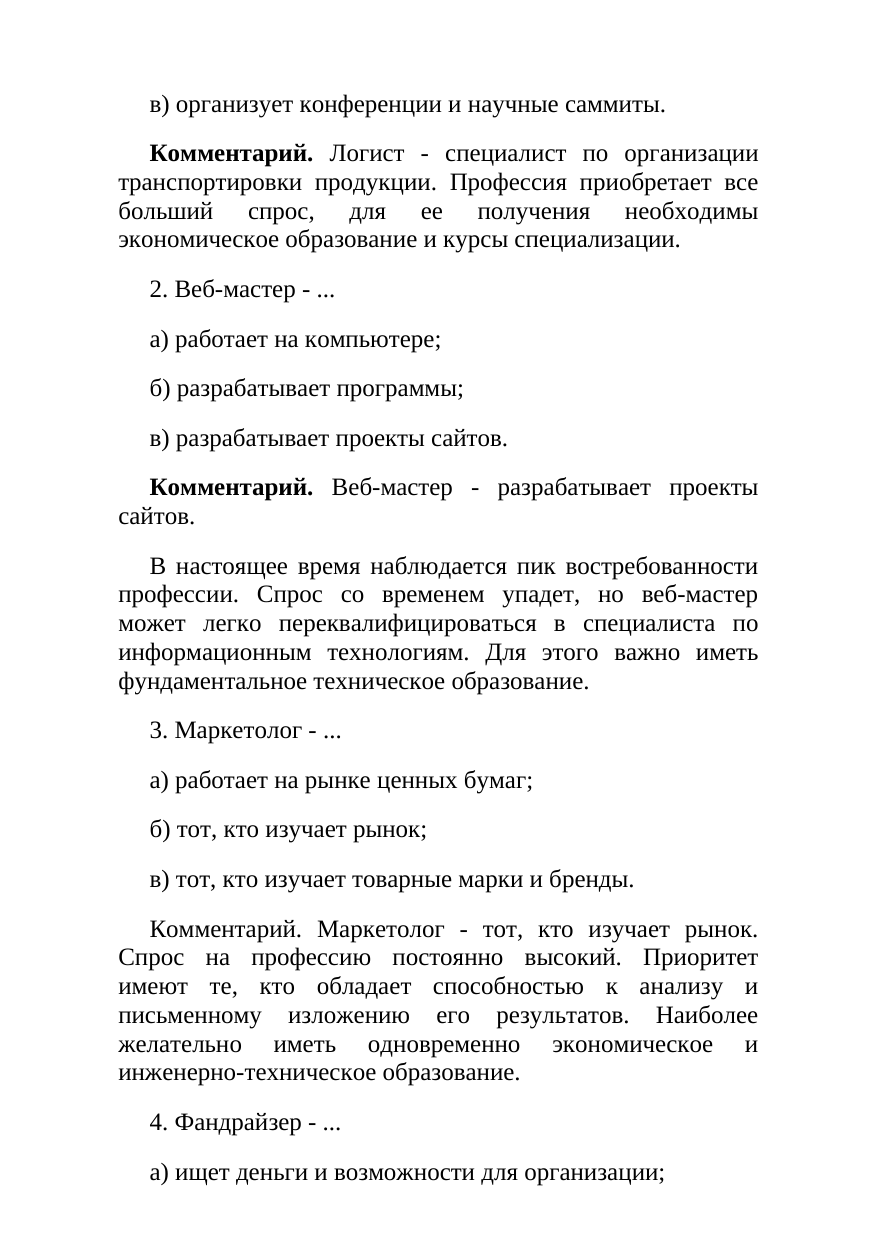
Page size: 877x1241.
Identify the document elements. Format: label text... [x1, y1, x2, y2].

text а) работает на компьютере; [118, 324, 759, 352]
text 4. Фандрайзер - ... [118, 1107, 759, 1136]
text Комментарий. Веб-мастер - разрабатывает проекты сайтов. [118, 472, 759, 530]
text в) разрабатывает проекты сайтов. [118, 423, 759, 452]
text в) организует конференции и научные саммиты. [118, 89, 759, 117]
text а) ищет деньги и возможности для организации; [118, 1157, 759, 1185]
text в) тот, кто изучает товарные марки и бренды. [118, 864, 759, 893]
text 3. Маркетолог - ... [118, 715, 759, 744]
text а) работает на рынке ценных бумаг; [118, 765, 759, 794]
text б) разрабатывает программы; [118, 373, 759, 402]
text б) тот, кто изучает рынок; [118, 814, 759, 843]
text Комментарий. Маркетолог - тот, кто изучает рынок. Спрос на профессию постоянно высокий. Приоритет имеют те, кто обладает способностью к анализу и письменному изложению его результатов. Наиболее желательно иметь одновременно экономическое и инженерно-техническое образование. [118, 914, 759, 1086]
text 2. Веб-мастер - ... [118, 274, 759, 303]
text В настоящее время наблюдается пик востребованности профессии. Спрос со временем упадет, но веб-мастер может легко переквалифицироваться в специалиста по информационным технологиям. Для этого важно иметь фундаментальное техническое образование. [118, 551, 759, 694]
text Комментарий. Логист - специалист по организации транспортировки продукции. Профессия приобретает все больший спрос, для ее получения необходимы экономическое образование и курсы специализации. [118, 138, 759, 253]
